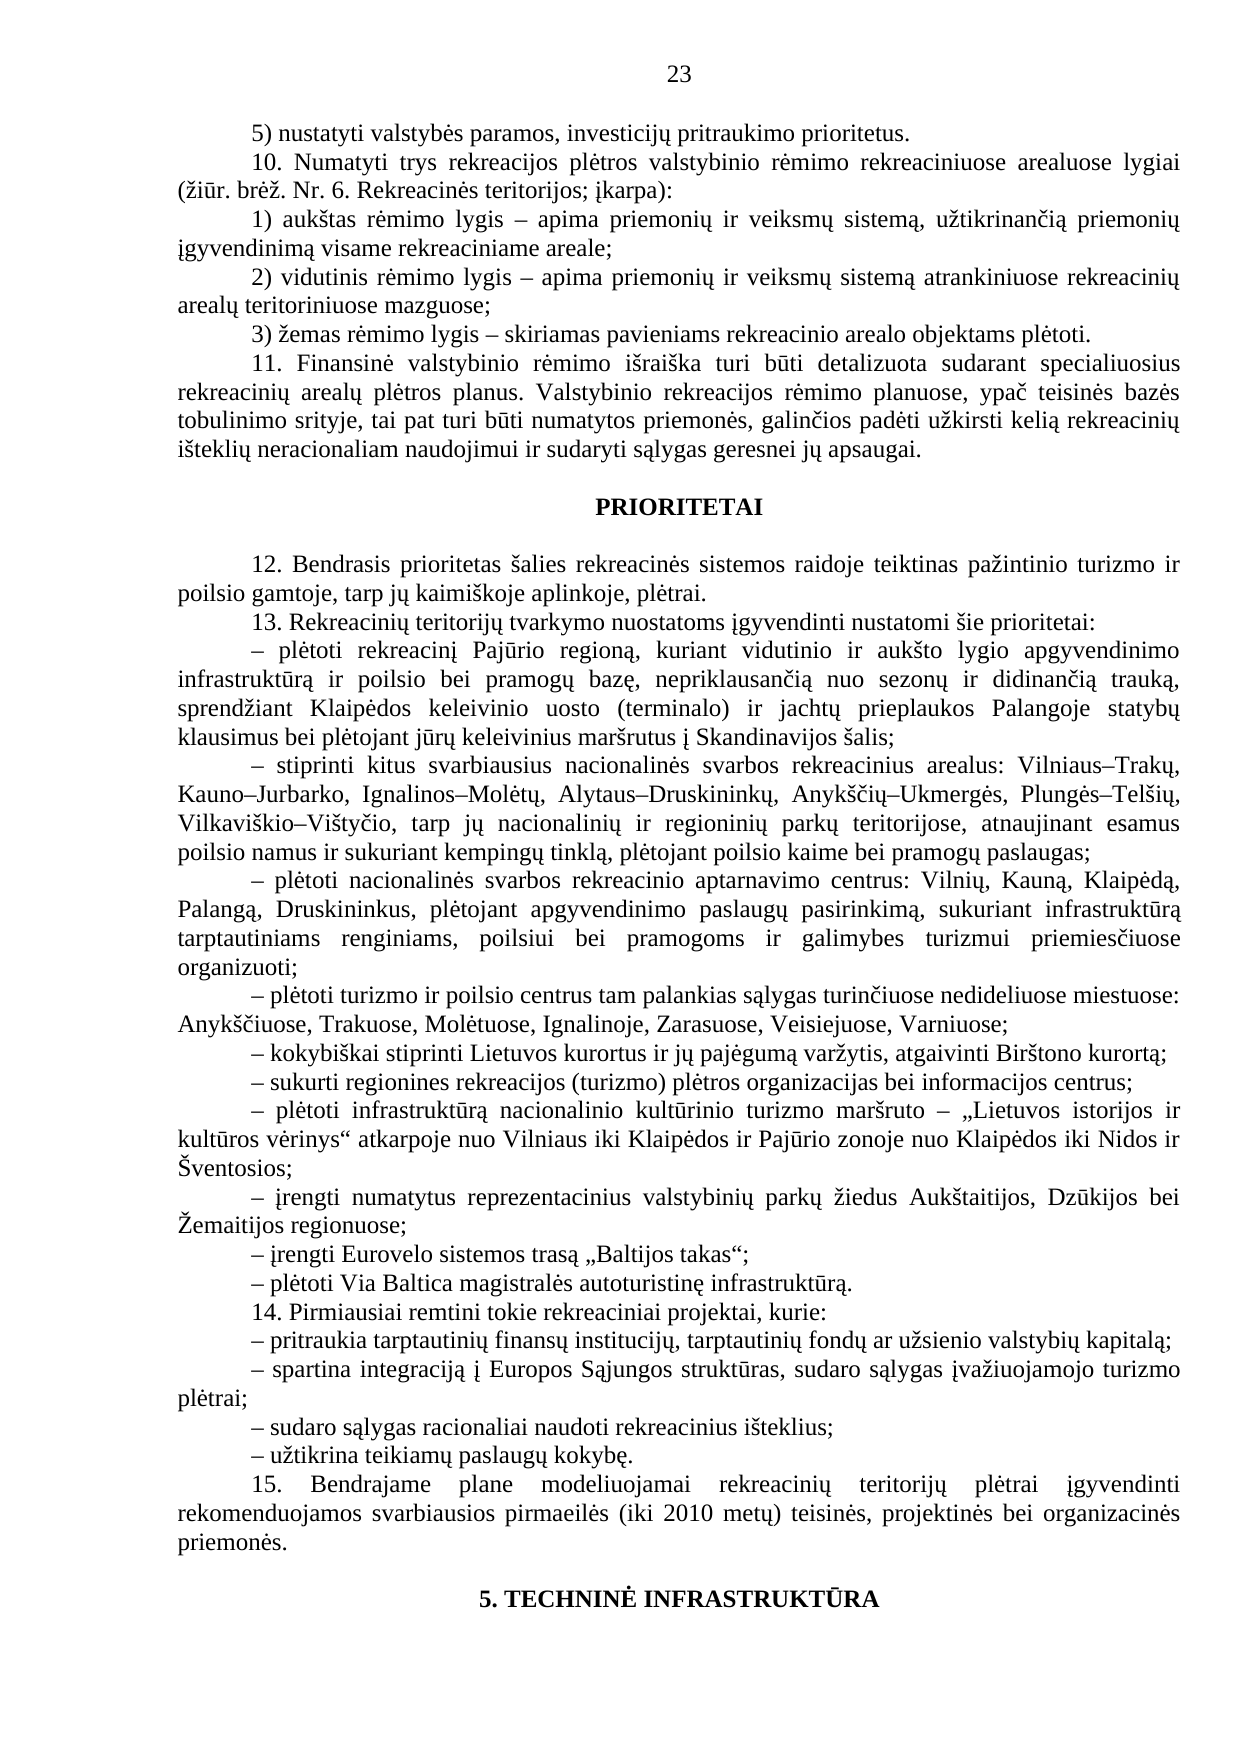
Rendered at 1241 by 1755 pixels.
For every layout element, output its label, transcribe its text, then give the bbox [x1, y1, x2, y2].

text – plėtoti Via Baltica magistralės autoturistinę infrastruktūrą. [177, 1268, 1181, 1297]
text 3) žemas rėmimo lygis – skiriamas pavieniams rekreacinio arealo objektams plėtoti. [177, 319, 1181, 348]
text 15. Bendrajame plane modeliuojamai rekreacinių teritorijų plėtrai įgyvendinti rekomenduojamos svarbiausios pirmaeilės (iki 2010 metų) teisinės, projektinės bei organizacinės priemonės. [177, 1469, 1181, 1556]
text – plėtoti infrastruktūrą nacionalinio kultūrinio turizmo maršruto – „Lietuvos istorijos ir kultūros vėrinys“ atkarpoje nuo Vilniaus iki Klaipėdos ir Pajūrio zonoje nuo Klaipėdos iki Nidos ir Šventosios; [177, 1096, 1181, 1182]
text – plėtoti turizmo ir poilsio centrus tam palankias sąlygas turinčiuose nedideliuose miestuose: Anykščiuose, Trakuose, Molėtuose, Ignalinoje, Zarasuose, Veisiejuose, Varniuose; [177, 981, 1181, 1038]
text 14. Pirmiausiai remtini tokie rekreaciniai projektai, kurie: [177, 1297, 1181, 1326]
text – įrengti Eurovelo sistemos trasą „Baltijos takas“; [177, 1239, 1181, 1268]
text 10. Numatyti trys rekreacijos plėtros valstybinio rėmimo rekreaciniuose arealuose lygiai (žiūr. brėž. Nr. 6. Rekreacinės teritorijos; įkarpa): [177, 147, 1181, 204]
text 13. Rekreacinių teritorijų tvarkymo nuostatoms įgyvendinti nustatomi šie prioritetai: [177, 607, 1181, 636]
text 1) aukštas rėmimo lygis – apima priemonių ir veiksmų sistemą, užtikrinančią priemonių įgyvendinimą visame rekreaciniame areale; [177, 204, 1181, 262]
text – užtikrina teikiamų paslaugų kokybę. [177, 1441, 1181, 1469]
text PRIORITETAI [177, 492, 1181, 521]
text – kokybiškai stiprinti Lietuvos kurortus ir jų pajėgumą varžytis, atgaivinti Birštono kurortą; [177, 1038, 1181, 1067]
text – sukurti regionines rekreacijos (turizmo) plėtros organizacijas bei informacijos centrus; [177, 1067, 1181, 1096]
text 12. Bendrasis prioritetas šalies rekreacinės sistemos raidoje teiktinas pažintinio turizmo ir poilsio gamtoje, tarp jų kaimiškoje aplinkoje, plėtrai. [177, 549, 1181, 607]
text – sudaro sąlygas racionaliai naudoti rekreacinius išteklius; [177, 1412, 1181, 1441]
text 2) vidutinis rėmimo lygis – apima priemonių ir veiksmų sistemą atrankiniuose rekreacinių arealų teritoriniuose mazguose; [177, 262, 1181, 319]
text – stiprinti kitus svarbiausius nacionalinės svarbos rekreacinius arealus: Vilniaus–Trakų, Kauno–Jurbarko, Ignalinos–Molėtų, Alytaus–Druskininkų, Anykščių–Ukmergės, Plungės–Telšių, Vilkaviškio–Vištyčio, tarp jų nacionalinių ir regioninių parkų teritorijose, atnaujinant esamus poilsio namus ir sukuriant kempingų tinklą, plėtojant poilsio kaime bei pramogų paslaugas; [177, 751, 1181, 866]
text 5) nustatyti valstybės paramos, investicijų pritraukimo prioritetus. [177, 118, 1181, 147]
text – įrengti numatytus reprezentacinius valstybinių parkų žiedus Aukštaitijos, Dzūkijos bei Žemaitijos regionuose; [177, 1182, 1181, 1239]
text 11. Finansinė valstybinio rėmimo išraiška turi būti detalizuota sudarant specialiuosius rekreacinių arealų plėtros planus. Valstybinio rekreacijos rėmimo planuose, ypač teisinės bazės tobulinimo srityje, tai pat turi būti numatytos priemonės, galinčios padėti užkirsti kelią rekreacinių išteklių neracionaliam naudojimui ir sudaryti sąlygas geresnei jų apsaugai. [177, 348, 1181, 463]
text – plėtoti nacionalinės svarbos rekreacinio aptarnavimo centrus: Vilnių, Kauną, Klaipėdą, Palangą, Druskininkus, plėtojant apgyvendinimo paslaugų pasirinkimą, sukuriant infrastruktūrą tarptautiniams renginiams, poilsiui bei pramogoms ir galimybes turizmui priemiesčiuose organizuoti; [177, 866, 1181, 981]
text – pritraukia tarptautinių finansų institucijų, tarptautinių fondų ar užsienio valstybių kapitalą; [177, 1326, 1181, 1354]
text – spartina integraciją į Europos Sąjungos struktūras, sudaro sąlygas įvažiuojamojo turizmo plėtrai; [177, 1354, 1181, 1412]
text – plėtoti rekreacinį Pajūrio regioną, kuriant vidutinio ir aukšto lygio apgyvendinimo infrastruktūrą ir poilsio bei pramogų bazę, nepriklausančią nuo sezonų ir didinančią trauką, sprendžiant Klaipėdos keleivinio uosto (terminalo) ir jachtų prieplaukos Palangoje statybų klausimus bei plėtojant jūrų keleivinius maršrutus į Skandinavijos šalis; [177, 636, 1181, 751]
text 5. TECHNINĖ INFRASTRUKTŪRA [177, 1584, 1181, 1613]
